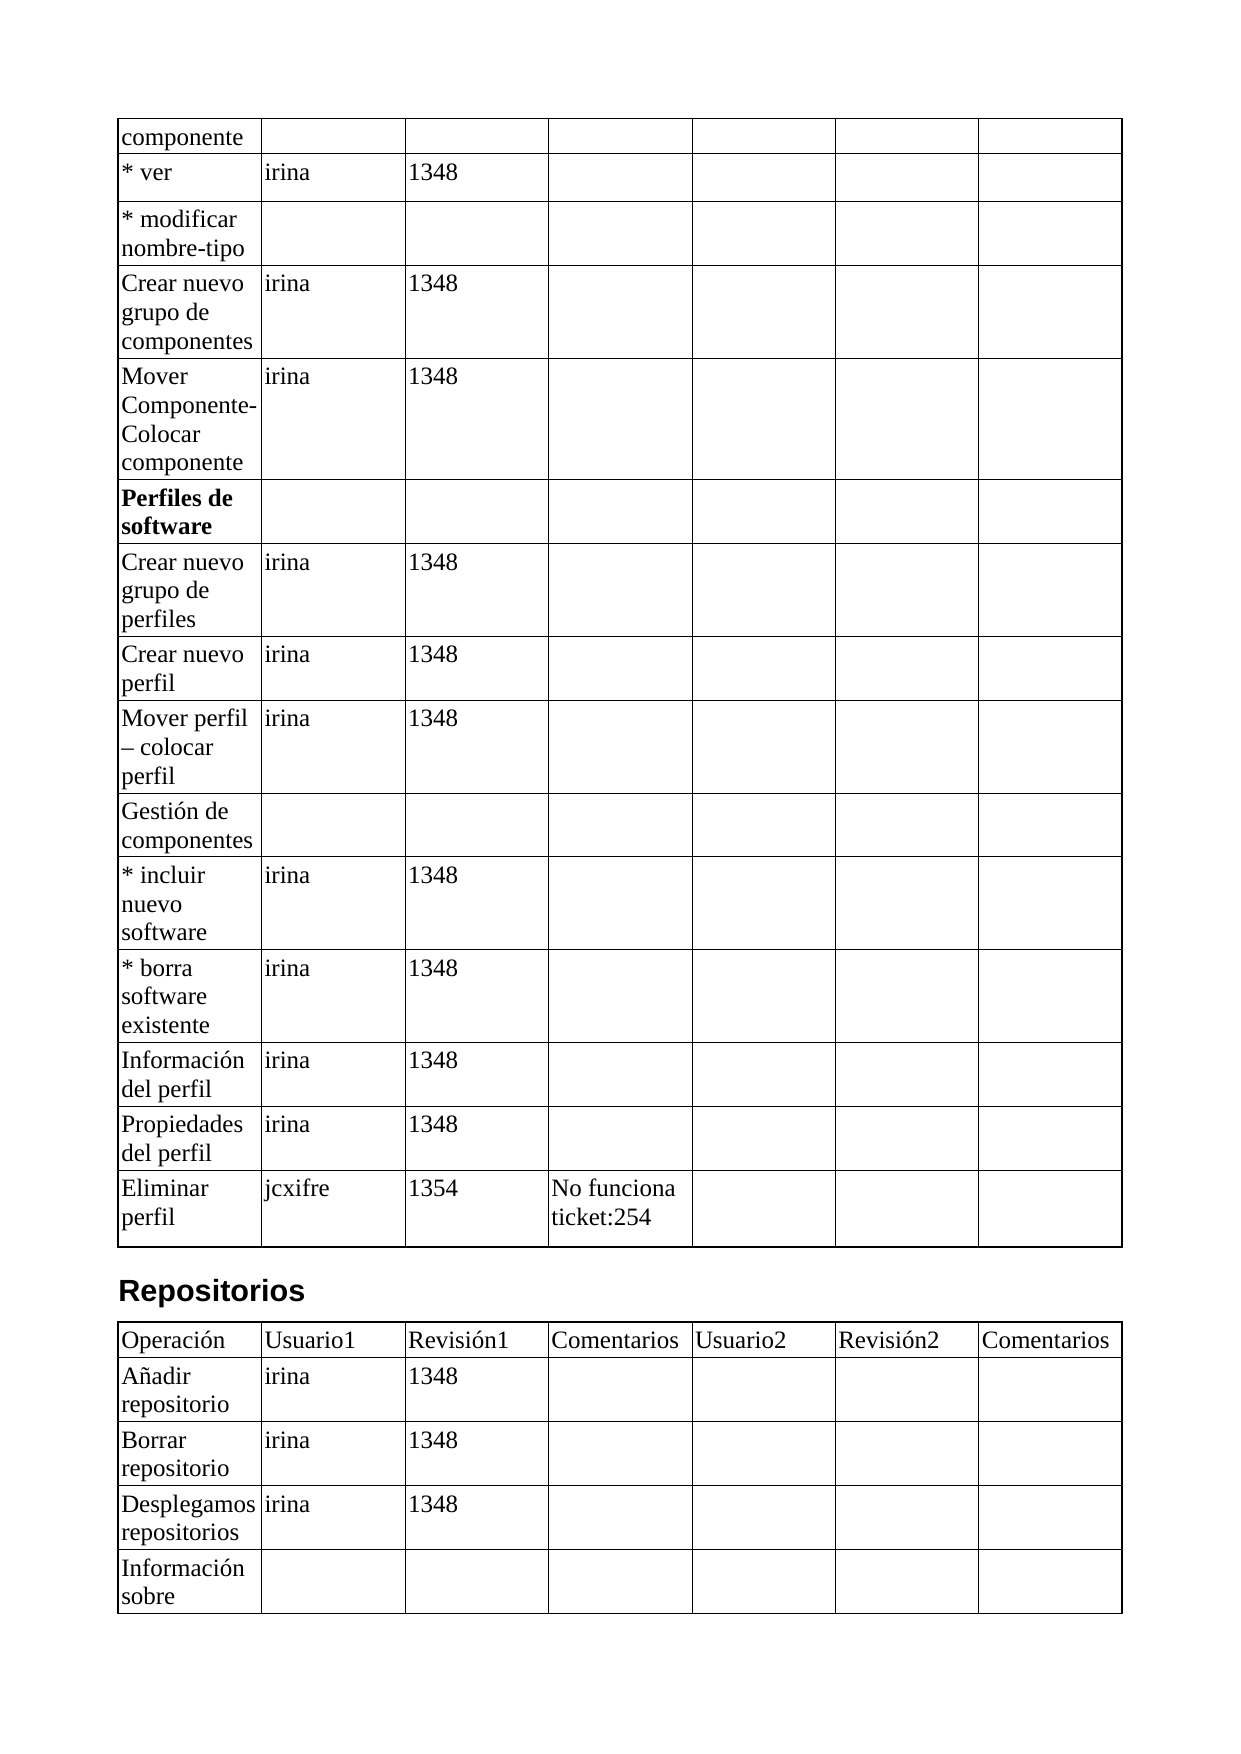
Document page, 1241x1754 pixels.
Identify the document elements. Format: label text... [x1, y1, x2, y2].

table_cell * ver [119, 154, 261, 201]
table_cell No funciona ticket:254 [549, 1171, 692, 1246]
table_cell 1348 [406, 1107, 548, 1170]
table_cell [979, 544, 1121, 636]
table_cell [693, 1107, 835, 1170]
table_cell Crear nuevo grupo de perfiles [119, 544, 261, 636]
table_cell 1348 [406, 950, 548, 1042]
table_cell Mover perfil – colocar perfil [119, 701, 261, 792]
table_cell [979, 637, 1121, 700]
table_cell [836, 480, 978, 543]
table_cell [693, 266, 835, 358]
table_cell [406, 480, 548, 543]
table_cell [406, 202, 548, 265]
table_cell [693, 857, 835, 949]
table_cell 1348 [406, 857, 548, 949]
table_cell 1348 [406, 1486, 548, 1549]
table_header Usuario1 [262, 1323, 405, 1357]
table_cell [979, 266, 1121, 358]
table_cell [549, 1107, 692, 1170]
table_cell [836, 544, 978, 636]
table_cell [979, 480, 1121, 543]
table_cell [693, 1486, 835, 1549]
table_cell [693, 1358, 835, 1421]
table_cell [262, 480, 405, 543]
table_cell irina [262, 1043, 405, 1106]
table_cell [549, 1043, 692, 1106]
subtitle Repositorios [118, 1273, 1122, 1308]
table_cell [979, 1358, 1121, 1421]
table_cell [406, 1550, 548, 1613]
table_cell [979, 119, 1121, 153]
table_header Revisión1 [406, 1323, 548, 1357]
table_cell [979, 1486, 1121, 1549]
table_cell 1348 [406, 701, 548, 792]
table_cell irina [262, 637, 405, 700]
table_cell irina [262, 1358, 405, 1421]
table_cell [693, 544, 835, 636]
table_cell Mover Componente-Colocar componente [119, 359, 261, 479]
table_cell [549, 701, 692, 792]
table_cell [693, 1043, 835, 1106]
table_cell Añadir repositorio [119, 1358, 261, 1421]
table_cell * modificar nombre-tipo [119, 202, 261, 265]
table_cell [549, 359, 692, 479]
table_cell 1348 [406, 154, 548, 201]
table_cell [979, 1550, 1121, 1613]
table_cell [693, 1171, 835, 1246]
table_cell [262, 119, 405, 153]
table_cell jcxifre [262, 1171, 405, 1246]
table_cell [836, 794, 978, 856]
table_cell [979, 1422, 1121, 1485]
table_cell [836, 359, 978, 479]
table_cell Perfiles de software [119, 480, 261, 543]
table_header Usuario2 [693, 1323, 835, 1357]
table_cell [979, 1043, 1121, 1106]
table_cell irina [262, 154, 405, 201]
table_cell [836, 1043, 978, 1106]
table_cell [979, 202, 1121, 265]
table_cell Borrar repositorio [119, 1422, 261, 1485]
table_cell irina [262, 701, 405, 792]
table_cell 1348 [406, 359, 548, 479]
table_cell [262, 202, 405, 265]
table_cell [693, 950, 835, 1042]
table_cell [549, 794, 692, 856]
table_cell 1354 [406, 1171, 548, 1246]
table_cell [836, 1422, 978, 1485]
table_cell * incluir nuevo software [119, 857, 261, 949]
table_cell [979, 950, 1121, 1042]
table_cell [836, 950, 978, 1042]
table_header Comentarios [549, 1323, 692, 1357]
table_cell 1348 [406, 1043, 548, 1106]
table_cell Desplegamos repositorios [119, 1486, 261, 1549]
table_cell [549, 544, 692, 636]
table_cell irina [262, 266, 405, 358]
table_cell [549, 154, 692, 201]
table_cell irina [262, 1107, 405, 1170]
table_header Operación [119, 1323, 261, 1357]
table_cell [549, 119, 692, 153]
table_cell Gestión de componentes [119, 794, 261, 856]
table_cell 1348 [406, 637, 548, 700]
table_cell irina [262, 1422, 405, 1485]
table_cell [406, 119, 548, 153]
table_cell [979, 794, 1121, 856]
table_cell [836, 1358, 978, 1421]
table_cell Crear nuevo perfil [119, 637, 261, 700]
table_cell [979, 154, 1121, 201]
table_cell [549, 1422, 692, 1485]
table_cell componente [119, 119, 261, 153]
table_cell [693, 1422, 835, 1485]
table_cell [262, 794, 405, 856]
table_cell [262, 1550, 405, 1613]
table_cell [836, 1550, 978, 1613]
table_cell [406, 794, 548, 856]
table_cell [549, 202, 692, 265]
table_cell [836, 1171, 978, 1246]
table_cell Información sobre [119, 1550, 261, 1613]
table_header Revisión2 [836, 1323, 978, 1357]
table_cell [693, 701, 835, 792]
table_cell irina [262, 1486, 405, 1549]
table_cell [836, 701, 978, 792]
table_cell [549, 1358, 692, 1421]
table_cell [836, 202, 978, 265]
table_cell [979, 359, 1121, 479]
table_cell Información del perfil [119, 1043, 261, 1106]
table_cell [836, 119, 978, 153]
table_cell [693, 1550, 835, 1613]
table_cell [693, 202, 835, 265]
table_cell [549, 1550, 692, 1613]
table_cell [693, 480, 835, 543]
table_cell Eliminar perfil [119, 1171, 261, 1246]
table_cell [979, 701, 1121, 792]
table_cell Crear nuevo grupo de componentes [119, 266, 261, 358]
table_cell [549, 1486, 692, 1549]
table_cell [836, 1486, 978, 1549]
table_cell [693, 794, 835, 856]
table_cell [549, 480, 692, 543]
table_cell [549, 266, 692, 358]
table_cell [836, 266, 978, 358]
table_cell [979, 1107, 1121, 1170]
table_cell 1348 [406, 1358, 548, 1421]
table_cell * borra software existente [119, 950, 261, 1042]
table_cell [979, 1171, 1121, 1246]
table_cell 1348 [406, 1422, 548, 1485]
table_cell [549, 857, 692, 949]
table_cell [979, 857, 1121, 949]
table_cell [836, 857, 978, 949]
table_cell [693, 154, 835, 201]
table_cell irina [262, 857, 405, 949]
table_cell irina [262, 359, 405, 479]
table_cell 1348 [406, 544, 548, 636]
table_cell [693, 359, 835, 479]
table_header Comentarios [979, 1323, 1121, 1357]
table_cell [836, 637, 978, 700]
table_cell Propiedades del perfil [119, 1107, 261, 1170]
table_cell 1348 [406, 266, 548, 358]
table_cell [693, 637, 835, 700]
table_cell [693, 119, 835, 153]
table_cell irina [262, 950, 405, 1042]
table_cell [836, 1107, 978, 1170]
table_cell [836, 154, 978, 201]
table_cell [549, 950, 692, 1042]
table_cell [549, 637, 692, 700]
table_cell irina [262, 544, 405, 636]
